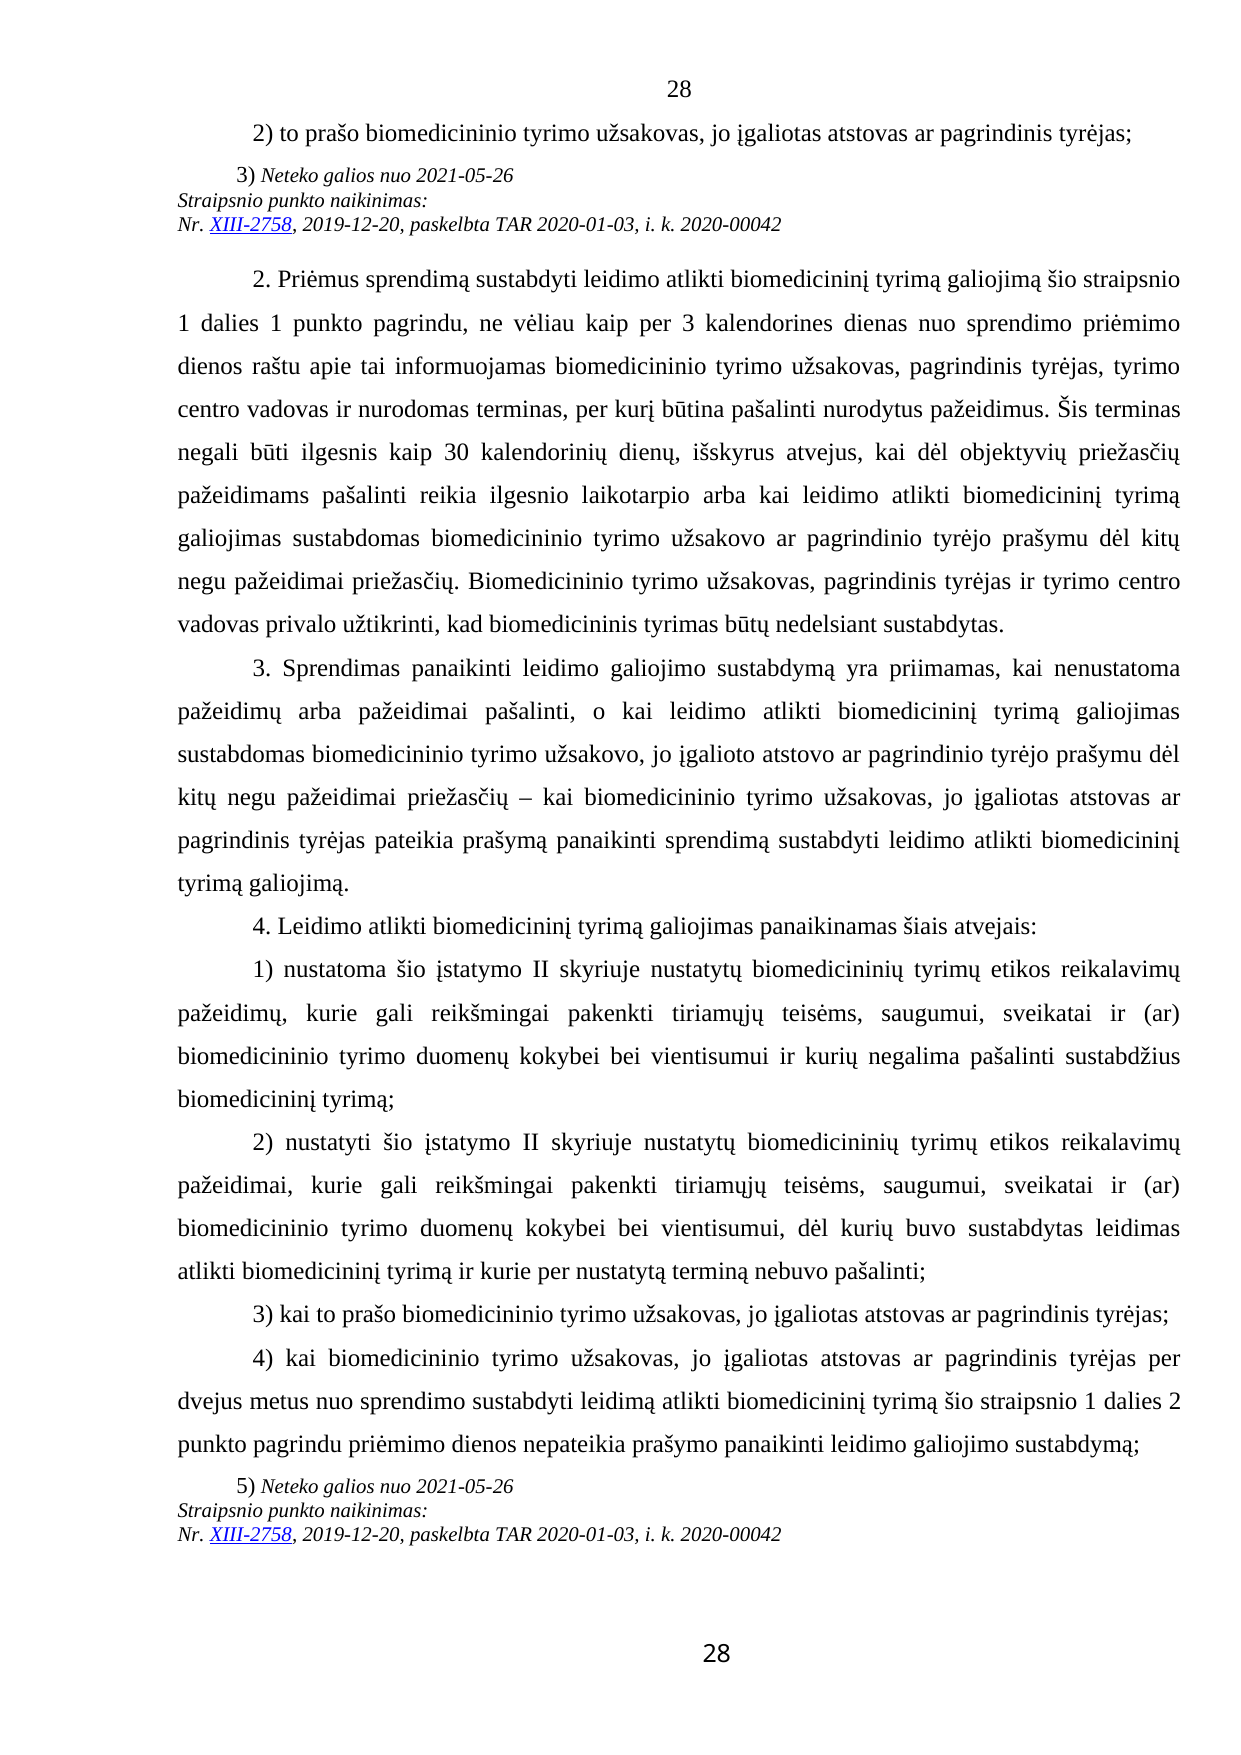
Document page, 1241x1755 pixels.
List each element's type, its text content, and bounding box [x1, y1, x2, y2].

text 3. Sprendimas panaikinti leidimo galiojimo sustabdymą yra priimamas, kai nenustatoma pažeidimų arba pažeidimai pašalinti, o kai leidimo atlikti biomedicininį tyrimą galiojimas sustabdomas biomedicininio tyrimo užsakovo, jo įgalioto atstovo ar pagrindinio tyrėjo prašymu dėl kitų negu pažeidimai priežasčių – kai biomedicininio tyrimo užsakovas, jo įgaliotas atstovas ar pagrindinis tyrėjas pateikia prašymą panaikinti sprendimą sustabdyti leidimo atlikti biomedicininį tyrimą galiojimą. [177, 653, 1181, 897]
text Nr. XIII-2758, 2019-12-20, paskelbta TAR 2020-01-03, i. k. 2020-00042 [177, 1522, 1181, 1546]
text 2) nustatyti šio įstatymo II skyriuje nustatytų biomedicininių tyrimų etikos reikalavimų pažeidimai, kurie gali reikšmingai pakenkti tiriamųjų teisėms, saugumui, sveikatai ir (ar) biomedicininio tyrimo duomenų kokybei bei vientisumui, dėl kurių buvo sustabdytas leidimas atlikti biomedicininį tyrimą ir kurie per nustatytą terminą nebuvo pašalinti; [177, 1127, 1181, 1285]
text 2. Priėmus sprendimą sustabdyti leidimo atlikti biomedicininį tyrimą galiojimą šio straipsnio 1 dalies 1 punkto pagrindu, ne vėliau kaip per 3 kalendorines dienas nuo sprendimo priėmimo dienos raštu apie tai informuojamas biomedicininio tyrimo užsakovas, pagrindinis tyrėjas, tyrimo centro vadovas ir nurodomas terminas, per kurį būtina pašalinti nurodytus pažeidimus. Šis terminas negali būti ilgesnis kaip 30 kalendorinių dienų, išskyrus atvejus, kai dėl objektyvių priežasčių pažeidimams pašalinti reikia ilgesnio laikotarpio arba kai leidimo atlikti biomedicininį tyrimą galiojimas sustabdomas biomedicininio tyrimo užsakovo ar pagrindinio tyrėjo prašymu dėl kitų negu pažeidimai priežasčių. Biomedicininio tyrimo užsakovas, pagrindinis tyrėjas ir tyrimo centro vadovas privalo užtikrinti, kad biomedicininis tyrimas būtų nedelsiant sustabdytas. [177, 264, 1181, 638]
text Straipsnio punkto naikinimas: [177, 188, 1181, 212]
text 4) kai biomedicininio tyrimo užsakovas, jo įgaliotas atstovas ar pagrindinis tyrėjas per dvejus metus nuo sprendimo sustabdyti leidimą atlikti biomedicininį tyrimą šio straipsnio 1 dalies 2 punkto pagrindu priėmimo dienos nepateikia prašymo panaikinti leidimo galiojimo sustabdymą; [177, 1343, 1181, 1458]
text 2) to prašo biomedicininio tyrimo užsakovas, jo įgaliotas atstovas ar pagrindinis tyrėjas; [177, 118, 1181, 147]
text 3) Neteko galios nuo 2021-05-26 [177, 161, 1181, 188]
text Nr. XIII-2758, 2019-12-20, paskelbta TAR 2020-01-03, i. k. 2020-00042 [177, 212, 1181, 236]
text 1) nustatoma šio įstatymo II skyriuje nustatytų biomedicininių tyrimų etikos reikalavimų pažeidimų, kurie gali reikšmingai pakenkti tiriamųjų teisėms, saugumui, sveikatai ir (ar) biomedicininio tyrimo duomenų kokybei bei vientisumui ir kurių negalima pašalinti sustabdžius biomedicininį tyrimą; [177, 954, 1181, 1113]
text Straipsnio punkto naikinimas: [177, 1498, 1181, 1522]
text 3) kai to prašo biomedicininio tyrimo užsakovas, jo įgaliotas atstovas ar pagrindinis tyrėjas; [177, 1299, 1181, 1328]
text 4. Leidimo atlikti biomedicininį tyrimą galiojimas panaikinamas šiais atvejais: [177, 911, 1181, 940]
text 5) Neteko galios nuo 2021-05-26 [177, 1472, 1181, 1498]
